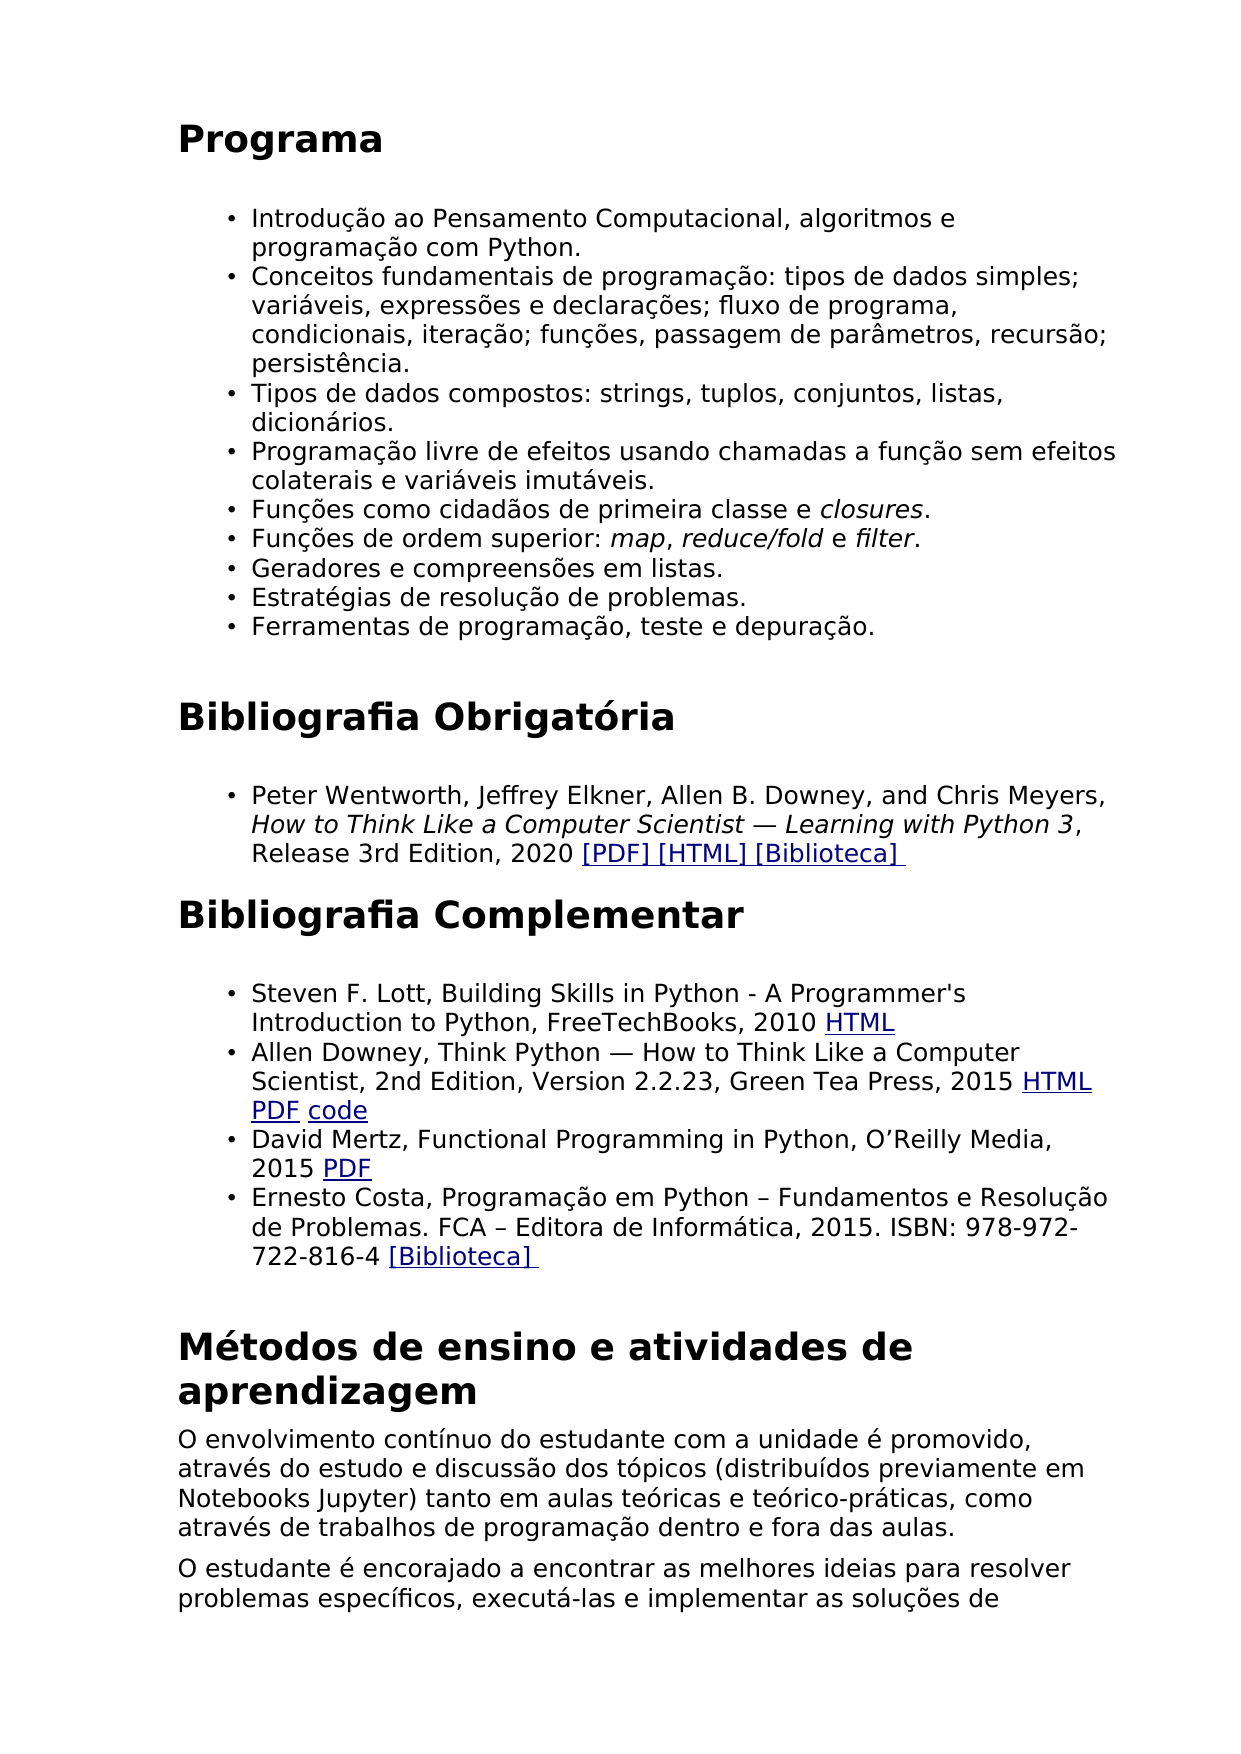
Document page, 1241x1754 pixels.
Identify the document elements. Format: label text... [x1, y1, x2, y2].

list Programação livre de efeitos usando chamadas a função sem efeitos colaterais e variáveis imutáveis. [236, 437, 1122, 495]
subtitle Programa [177, 118, 1122, 162]
list Steven F. Lott, Building Skills in Python - A Programmer's Introduction to Python, FreeTechBooks, 2010 HTML [236, 979, 1122, 1038]
list Geradores e compreensões em listas. [236, 554, 1122, 583]
list Peter Wentworth, Jeffrey Elkner, Allen B. Downey, and Chris Meyers, How to Think Like a Computer Scientist — Learning with Python 3, Release 3rd Edition, 2020 [PDF] [HTML] [Biblioteca] [236, 781, 1122, 869]
list Funções de ordem superior: map, reduce/fold e filter. [236, 524, 1122, 554]
list Ferramentas de programação, teste e depuração. [236, 612, 1122, 641]
subtitle Métodos de ensino e atividades de aprendizagem [177, 1326, 1122, 1413]
list Tipos de dados compostos: strings, tuplos, conjuntos, listas, dicionários. [236, 379, 1122, 437]
list Funções como cidadãos de primeira classe e closures. [236, 495, 1122, 524]
subtitle Bibliografia Obrigatória [177, 696, 1122, 739]
text O estudante é encorajado a encontrar as melhores ideias para resolver problemas específicos, executá-las e implementar as soluções de [177, 1554, 1122, 1613]
subtitle Bibliografia Complementar [177, 894, 1122, 937]
list David Mertz, Functional Programming in Python, O’Reilly Media, 2015 PDF [236, 1125, 1122, 1184]
list Ernesto Costa, Programação em Python – Fundamentos e Resolução de Problemas. FCA – Editora de Informática, 2015. ISBN: 978-972-722-816-4 [Biblioteca] [236, 1184, 1122, 1271]
list Conceitos fundamentais de programação: tipos de dados simples; variáveis, expressões e declarações; fluxo de programa, condicionais, iteração; funções, passagem de parâmetros, recursão; persistência. [236, 262, 1122, 379]
list Estratégias de resolução de problemas. [236, 583, 1122, 612]
list Allen Downey, Think Python — How to Think Like a Computer Scientist, 2nd Edition, Version 2.2.23, Green Tea Press, 2015 HTML PDF code [236, 1038, 1122, 1125]
text O envolvimento contínuo do estudante com a unidade é promovido, através do estudo e discussão dos tópicos (distribuídos previamente em Notebooks Jupyter) tanto em aulas teóricas e teórico-práticas, como através de trabalhos de programação dentro e fora das aulas. [177, 1425, 1122, 1542]
list Introdução ao Pensamento Computacional, algoritmos e programação com Python. [236, 204, 1122, 262]
